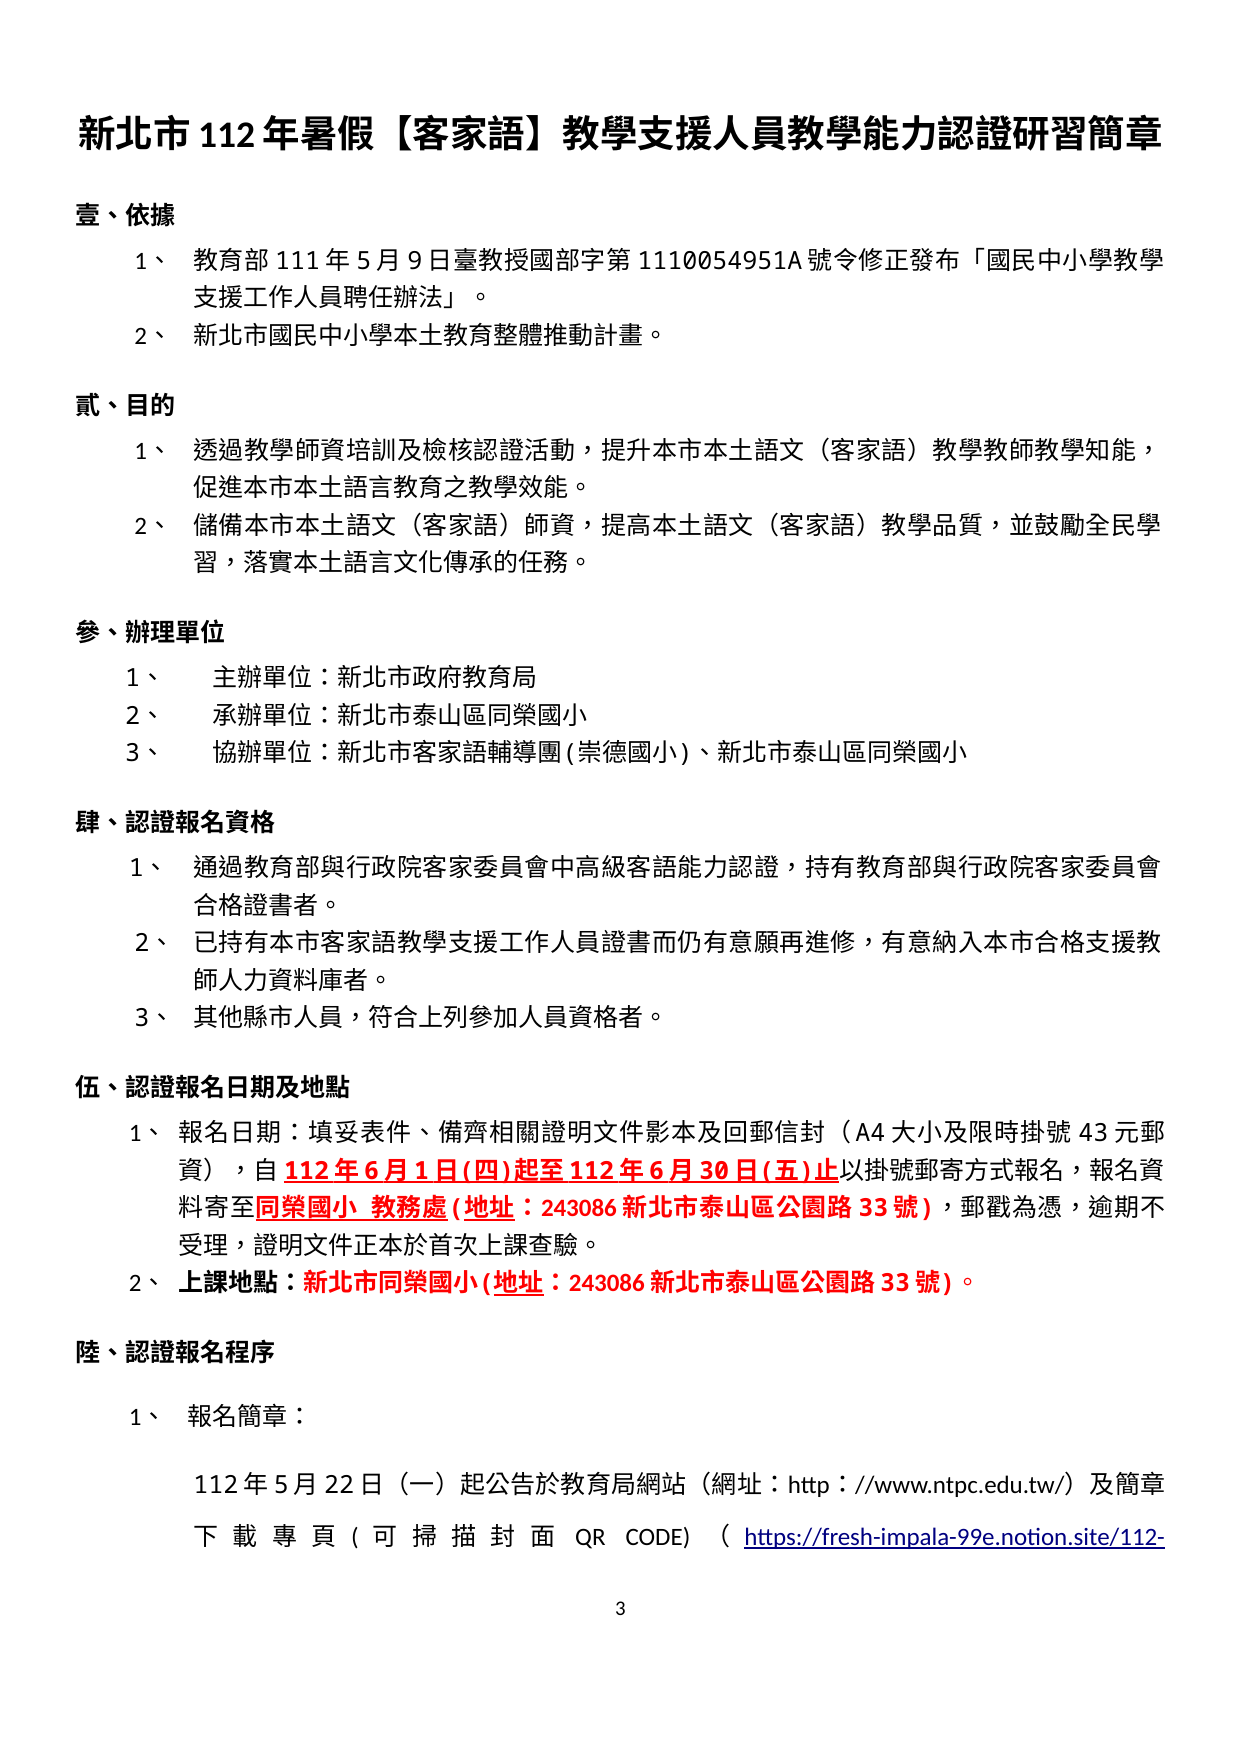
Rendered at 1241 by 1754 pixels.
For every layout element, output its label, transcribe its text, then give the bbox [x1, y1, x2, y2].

subtitle 伍、認證報名日期及地點 [75, 1044, 1165, 1107]
list 通過教育部與行政院客家委員會中高級客語能力認證，持有教育部與行政院客家委員會合格證書者。 [129, 847, 1165, 922]
subtitle 參、辦理單位 [75, 589, 1165, 652]
list 報名日期：填妥表件、備齊相關證明文件影本及回郵信封（A4大小及限時掛號43元郵資），自112年6月1日(四)起至112年6月30日(五)止以掛號郵寄方式報名，報名資料寄至同榮國小 教務處(地址：243086新北市泰山區公園路33號)，郵戳為憑，逾期不受理，證明文件正本於首次上課查驗。 [129, 1112, 1165, 1262]
subtitle 貳、目的 [75, 362, 1165, 424]
subtitle 陸、認證報名程序 [75, 1309, 1165, 1372]
list 協辦單位：新北市客家語輔導團(崇德國小)、新北市泰山區同榮國小 [125, 732, 1165, 769]
list 承辦單位：新北市泰山區同榮國小 [125, 694, 1165, 732]
list 新北市國民中小學本土教育整體推動計畫。 [134, 314, 1165, 352]
list 透過教學師資培訓及檢核認證活動，提升本市本土語文（客家語）教學教師教學知能，促進本市本土語言教育之教學效能。 [134, 429, 1165, 504]
list 上課地點：新北市同榮國小(地址：243086新北市泰山區公園路33號)。 [129, 1262, 1165, 1299]
text 112年5月22日（一）起公告於教育局網站（網址：http：//www.ntpc.edu.tw/）及簡章下載專頁(可掃描封面QR CODE)（https://fresh-impala-99e.notion.site/112- [193, 1452, 1165, 1556]
list 教育部111年5月9日臺教授國部字第1110054951A號令修正發布「國民中小學教學支援工作人員聘任辦法」。 [134, 239, 1165, 314]
list 報名簡章： [129, 1395, 1165, 1433]
list 主辦單位：新北市政府教育局 [125, 657, 1165, 694]
list 儲備本市本土語文（客家語）師資，提高本土語文（客家語）教學品質，並鼓勵全民學習，落實本土語言文化傳承的任務。 [134, 504, 1165, 579]
subtitle 壹、依據 [75, 172, 1165, 234]
text 新北市112年暑假【客家語】教學支援人員教學能力認證研習簡章 [75, 89, 1165, 162]
list 已持有本市客家語教學支援工作人員證書而仍有意願再進修，有意納入本市合格支援教師人力資料庫者。 [134, 922, 1165, 997]
subtitle 肆、認證報名資格 [75, 779, 1165, 842]
list 其他縣市人員，符合上列參加人員資格者。 [134, 997, 1165, 1034]
